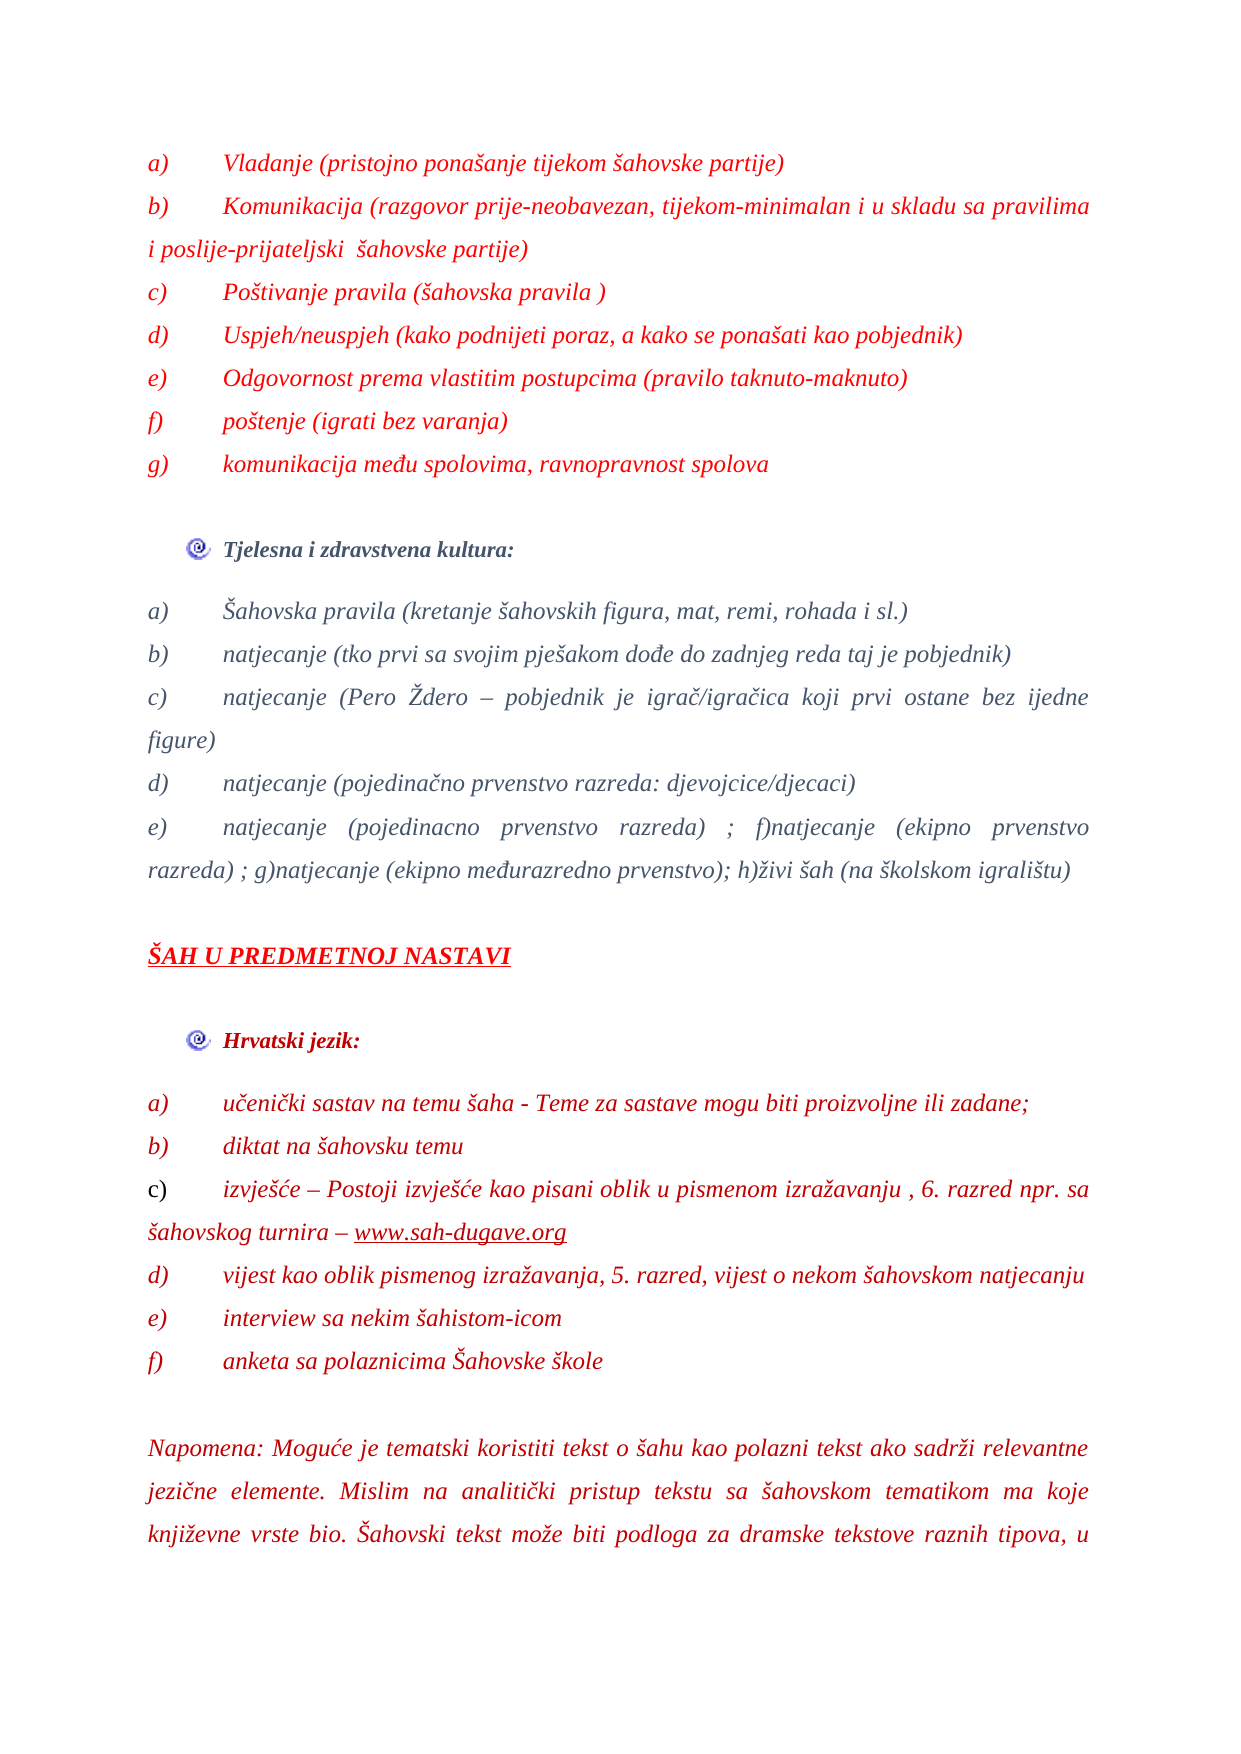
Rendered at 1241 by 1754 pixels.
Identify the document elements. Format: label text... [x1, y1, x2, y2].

list Poštivanje pravila (šahovska pravila ) [148, 277, 1093, 306]
list anketa sa polaznicima Šahovske škole [148, 1346, 1093, 1375]
list vijest kao oblik pismenog izražavanja, 5. razred, vijest o nekom šahovskom natjecanju [148, 1260, 1093, 1289]
list diktat na šahovsku temu [148, 1131, 1093, 1159]
list poštenje (igrati bez varanja) [148, 406, 1093, 435]
list Komunikacija (razgovor prije-neobavezan, tijekom-minimalan i u skladu sa pravilima i poslije-prijateljski šahovske partije) [148, 191, 1093, 263]
list natjecanje (pojedinacno prvenstvo razreda) ; f)natjecanje (ekipno prvenstvo razreda) ; g)natjecanje (ekipno međurazredno prvenstvo); h)živi šah (na školskom igralištu) [148, 812, 1093, 883]
list Uspjeh/neuspjeh (kako podnijeti poraz, a kako se ponašati kao pobjednik) [148, 320, 1093, 349]
list Tjelesna i zdravstvena kultura: [185, 536, 1093, 562]
list Hrvatski jezik: [185, 1027, 1093, 1054]
list natjecanje (Pero Ždero – pobjednik je igrač/igračica koji prvi ostane bez ijedne figure) [148, 682, 1093, 754]
list natjecanje (pojedinačno prvenstvo razreda: djevojcice/djecaci) [148, 768, 1093, 797]
list natjecanje (tko prvi sa svojim pješakom dođe do zadnjeg reda taj je pobjednik) [148, 639, 1093, 668]
list Šahovska pravila (kretanje šahovskih figura, mat, remi, rohada i sl.) [148, 596, 1093, 625]
list Vladanje (pristojno ponašanje tijekom šahovske partije) [148, 148, 1093, 176]
list komunikacija među spolovima, ravnopravnost spolova [148, 449, 1093, 478]
text Napomena: Moguće je tematski koristiti tekst o šahu kao polazni tekst ako sadrži relevantne jezične elemente. Mislim na analitički pristup tekstu sa šahovskom tematikom ma koje književne vrste bio. Šahovski tekst može biti podloga za dramske tekstove raznih tipova, u [148, 1433, 1093, 1548]
list izvješće – Postoji izvješće kao pisani oblik u pismenom izražavanju , 6. razred npr. sa šahovskog turnira – www.sah-dugave.org [148, 1174, 1093, 1246]
list učenički sastav na temu šaha - Teme za sastave mogu biti proizvoljne ili zadane; [148, 1088, 1093, 1116]
list interview sa nekim šahistom-icom [148, 1303, 1093, 1332]
text ŠAH U PREDMETNOJ NASTAVI [148, 941, 1093, 970]
list Odgovornost prema vlastitim postupcima (pravilo taknuto-maknuto) [148, 363, 1093, 392]
